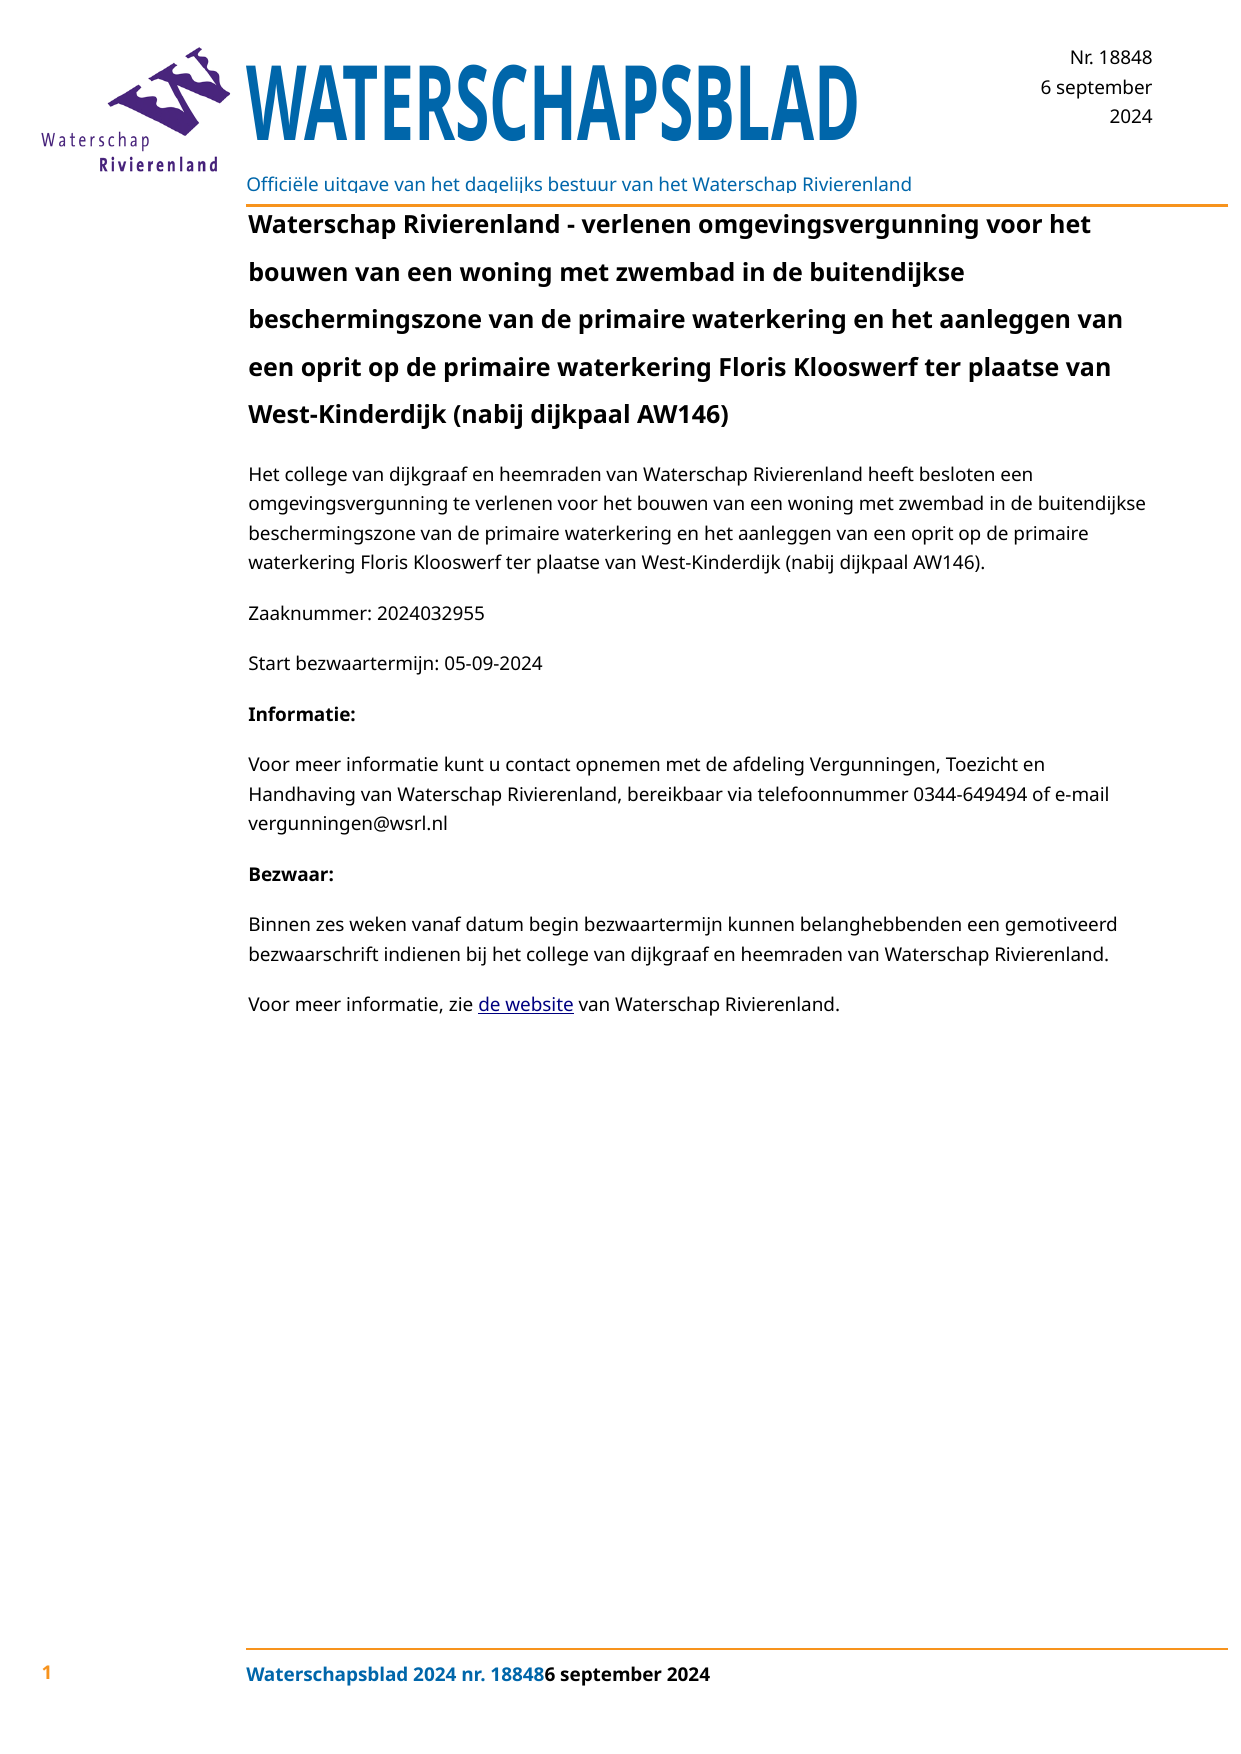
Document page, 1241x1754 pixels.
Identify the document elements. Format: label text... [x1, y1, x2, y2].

text Start bezwaartermijn: 05-09-2024 [248, 650, 1152, 676]
text Voor meer informatie, zie de website van Waterschap Rivierenland. [248, 991, 1152, 1017]
text Zaaknummer: 2024032955 [248, 600, 1152, 626]
text Bezwaar: [248, 861, 1152, 886]
text Voor meer informatie kunt u contact opnemen met de afdeling Vergunningen, Toezicht en Handhaving van Waterschap Rivierenland, bereikbaar via telefoonnummer 0344-649494 of e-mail vergunningen@wsrl.nl [248, 751, 1152, 836]
text Binnen zes weken vanaf datum begin bezwaartermijn kunnen belanghebbenden een gemotiveerd bezwaarschrift indienen bij het college van dijkgraaf en heemraden van Waterschap Rivierenland. [248, 911, 1152, 966]
text Informatie: [248, 701, 1152, 726]
picture [41, 47, 231, 172]
text Waterschap Rivierenland - verlenen omgevingsvergunning voor het bouwen van een woning met zwembad in de buitendijkse beschermingszone van de primaire waterkering en het aanleggen van een oprit op de primaire waterkering Floris Klooswerf ter plaatse van West-Kinderdijk (nabij dijkpaal AW146) [248, 207, 1152, 431]
text Het college van dijkgraaf en heemraden van Waterschap Rivierenland heeft besloten een omgevingsvergunning te verlenen voor het bouwen van een woning met zwembad in de buitendijkse beschermingszone van de primaire waterkering en het aanleggen van een oprit op de primaire waterkering Floris Klooswerf ter plaatse van West-Kinderdijk (nabij dijkpaal AW146). [248, 461, 1152, 575]
